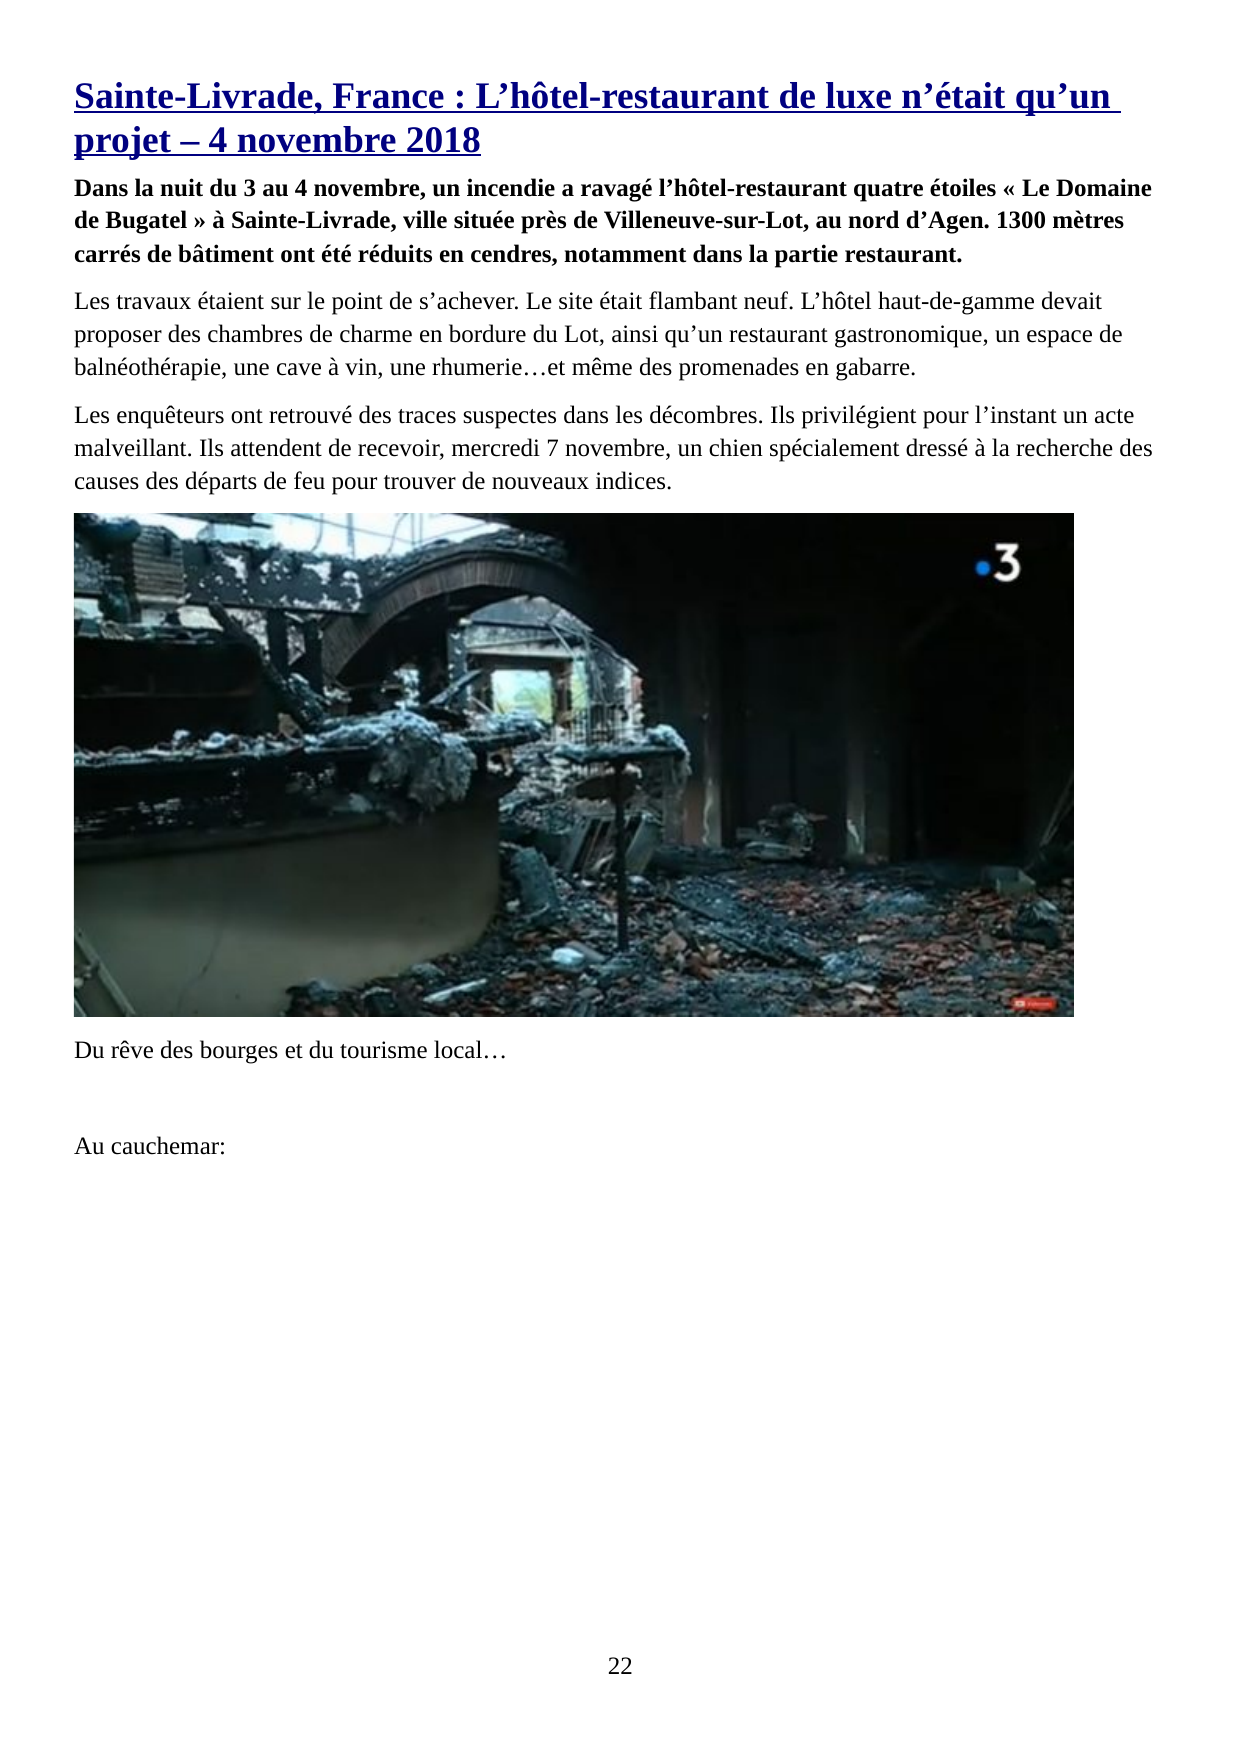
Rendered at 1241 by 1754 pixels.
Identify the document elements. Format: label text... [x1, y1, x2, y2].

text Dans la nuit du 3 au 4 novembre, un incendie a ravagé l’hôtel-restaurant quatre étoiles « Le Domaine de Bugatel » à Sainte-Livrade, ville située près de Villeneuve-sur-Lot, au nord d’Agen. 1300 mètres carrés de bâtiment ont été réduits en cendres, notamment dans la partie restaurant. [74, 173, 1166, 267]
text Les enquêteurs ont retrouvé des traces suspectes dans les décombres. Ils privilégient pour l’instant un acte malveillant. Ils attendent de recevoir, mercredi 7 novembre, un chien spécialement dressé à la recherche des causes des départs de feu pour trouver de nouveaux indices. [74, 400, 1166, 495]
text Au cauchemar: [74, 1131, 1166, 1159]
subtitle Sainte-Livrade, France : L’hôtel-restaurant de luxe n’était qu’un projet – 4 novembre 2018 [74, 74, 1166, 160]
text Les travaux étaient sur le point de s’achever. Le site était flambant neuf. L’hôtel haut-de-gamme devait proposer des chambres de charme en bordure du Lot, ainsi qu’un restaurant gastronomique, un espace de balnéothérapie, une cave à vin, une rhumerie…et même des promenades en gabarre. [74, 286, 1166, 381]
picture [73, 513, 1074, 1017]
text Du rêve des bourges et du tourisme local… [74, 1036, 1166, 1064]
